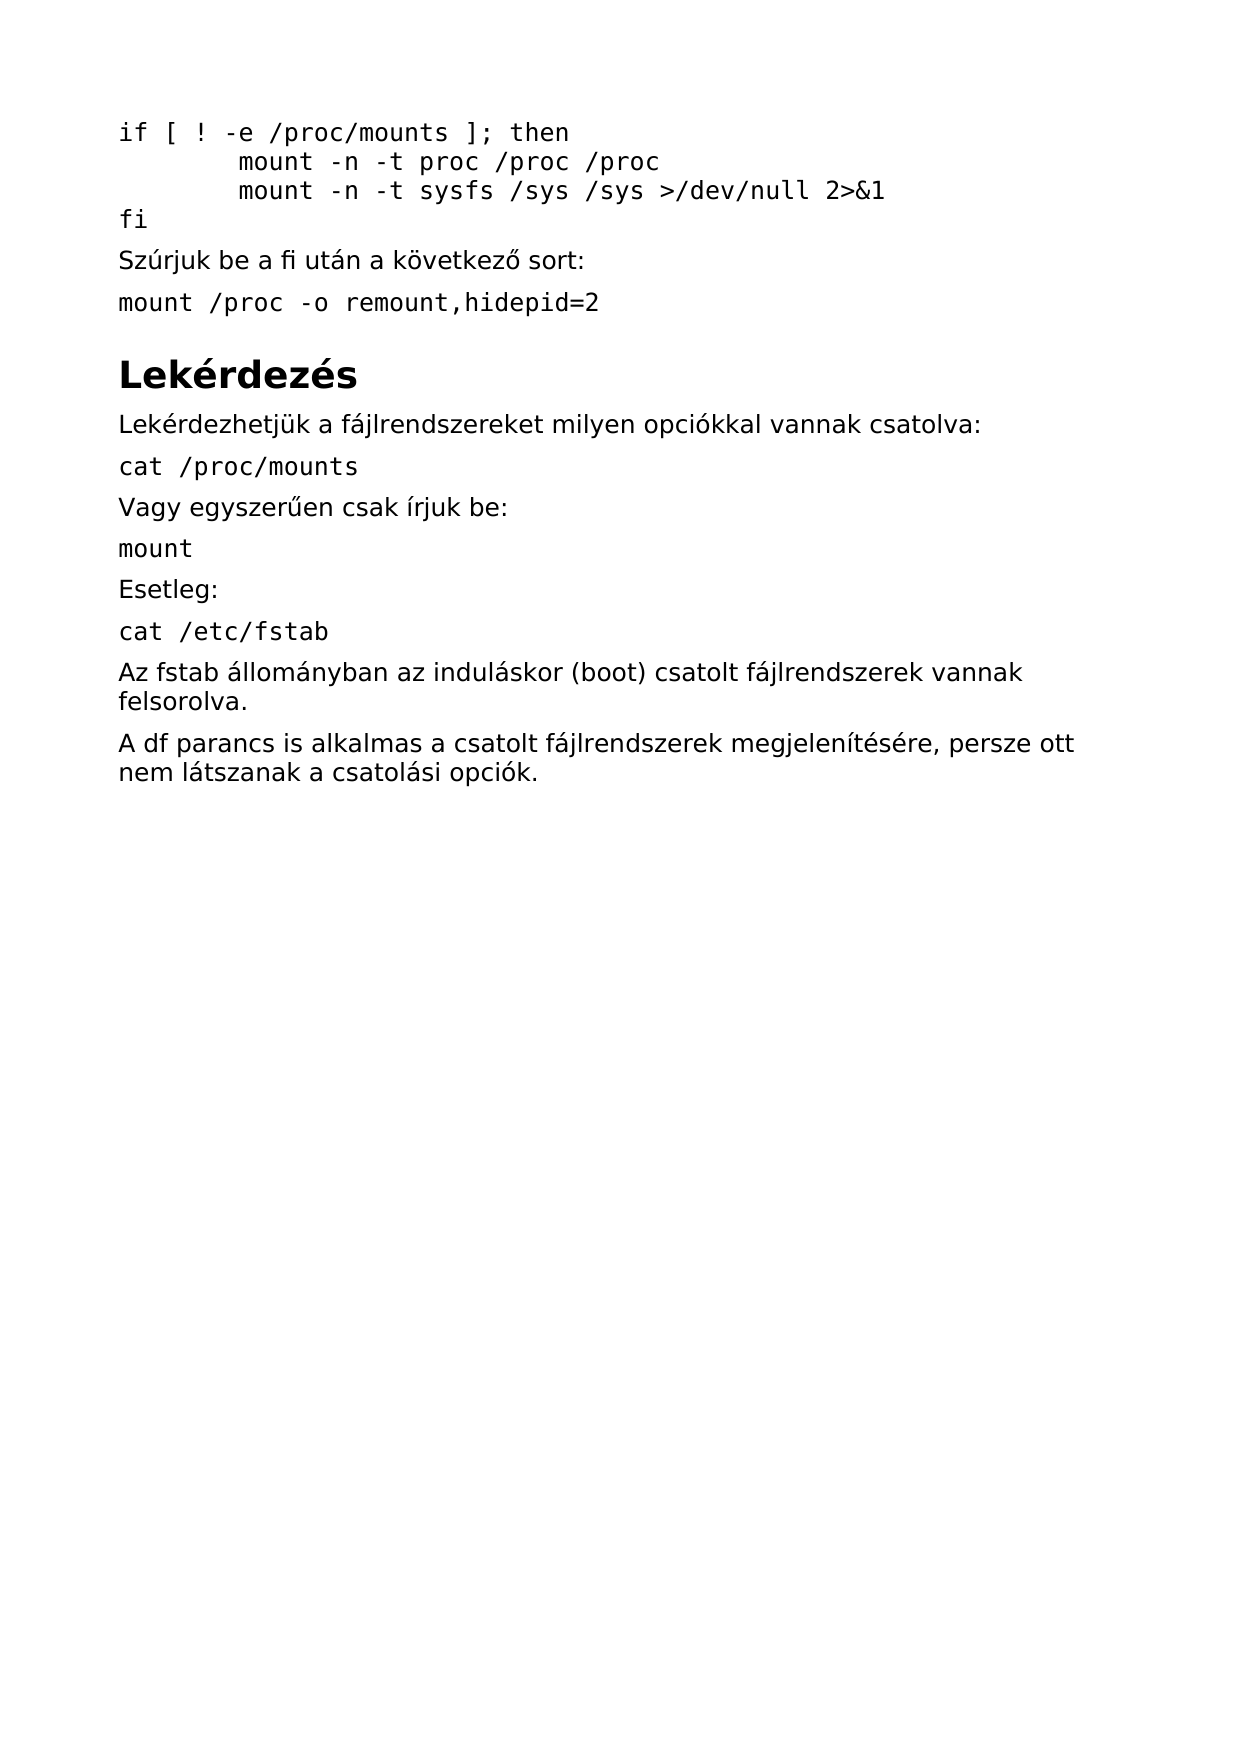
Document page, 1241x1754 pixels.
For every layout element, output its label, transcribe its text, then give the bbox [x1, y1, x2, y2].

text Lekérdezhetjük a fájlrendszereket milyen opciókkal vannak csatolva: [118, 410, 1122, 439]
text Szúrjuk be a fi után a következő sort: [118, 247, 1122, 276]
text cat /etc/fstab [118, 617, 1122, 646]
text Esetleg: [118, 576, 1122, 605]
text if [ ! -e /proc/mounts ]; then mount -n -t proc /proc /proc mount -n -t sysfs /sys /sys >/dev/null 2>&1 fi [118, 118, 1122, 235]
text mount /proc -o remount,hidepid=2 [118, 288, 1122, 317]
text mount [118, 534, 1122, 564]
text cat /proc/mounts [118, 452, 1122, 481]
text Vagy egyszerűen csak írjuk be: [118, 493, 1122, 522]
text A df parancs is alkalmas a csatolt fájlrendszerek megjelenítésére, persze ott nem látszanak a csatolási opciók. [118, 729, 1122, 787]
subtitle Lekérdezés [118, 354, 1122, 398]
text Az fstab állományban az induláskor (boot) csatolt fájlrendszerek vannak felsorolva. [118, 658, 1122, 716]
